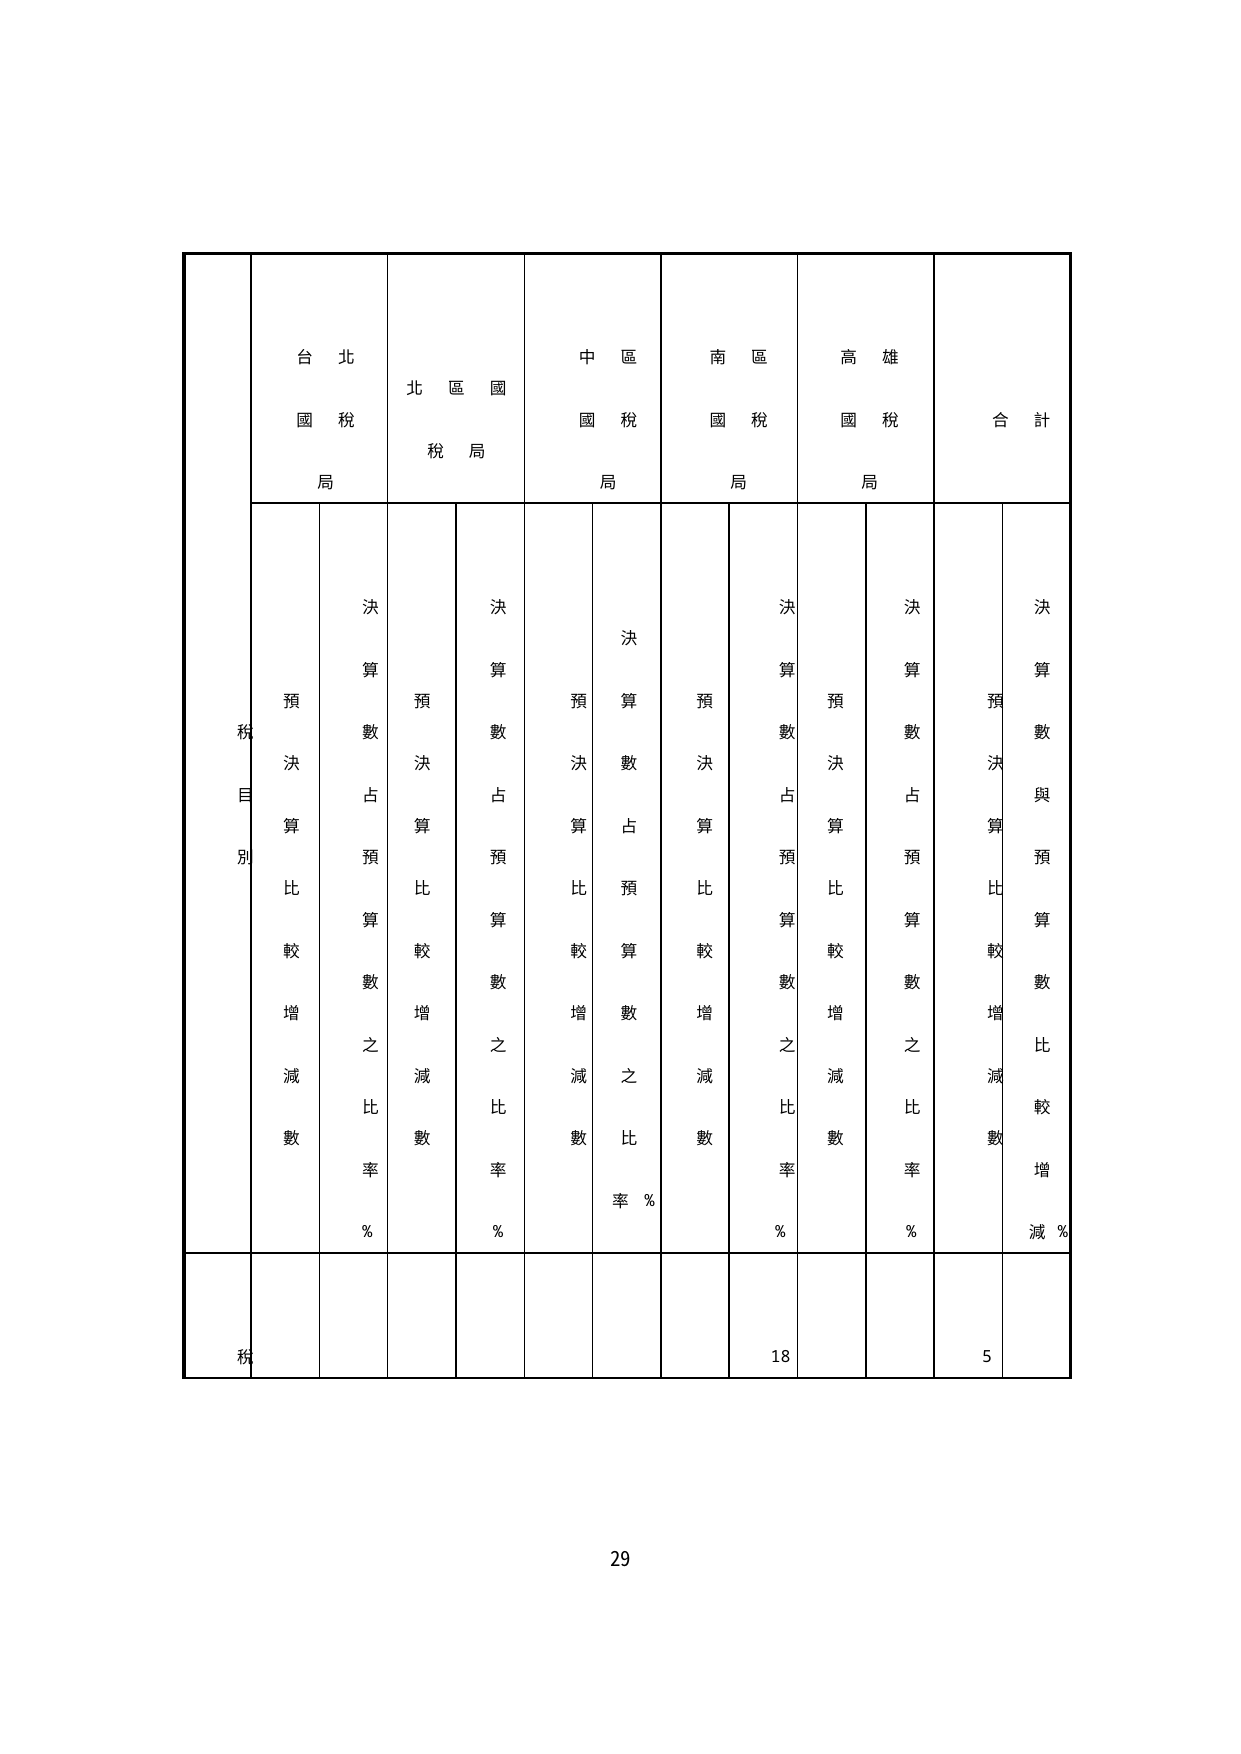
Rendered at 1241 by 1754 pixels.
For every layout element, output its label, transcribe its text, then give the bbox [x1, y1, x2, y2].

table_cell [593, 1254, 660, 1377]
table_cell 決算數占預算數之比率% [320, 504, 387, 1252]
table_cell [1003, 1254, 1069, 1377]
table_cell 預決算比較增減數 [388, 504, 455, 1252]
table_cell 決算數占預算數之比率% [593, 504, 660, 1252]
table_cell [662, 1254, 728, 1377]
table_header 北區國稅局 [388, 255, 524, 502]
table_cell 5 [935, 1254, 1002, 1377]
table_cell [525, 1254, 592, 1377]
table_cell 18 [730, 1254, 797, 1377]
table_cell 預決算比較增減數 [525, 504, 592, 1252]
table_header 合計 [935, 255, 1069, 502]
table_header 台北國稅局 [252, 255, 387, 502]
table_cell 預決算比較增減數 [252, 504, 319, 1252]
table_header 高雄國稅局 [798, 255, 933, 502]
table_cell [388, 1254, 455, 1377]
table_cell 證交稅 [186, 1254, 250, 1377]
table_header 南區國稅局 [662, 255, 797, 502]
table_cell [798, 1254, 865, 1377]
table_cell [252, 1254, 319, 1377]
table_cell 預決算比較增減數 [798, 504, 865, 1252]
table_header 稅目別 [186, 255, 250, 1252]
table_header 中區國稅局 [525, 255, 660, 502]
table_cell 決算數占預算數之比率% [457, 504, 524, 1252]
table_cell 預決算比較增減數 [662, 504, 728, 1252]
table_cell [320, 1254, 387, 1377]
table_cell [457, 1254, 524, 1377]
table_cell 決算數占預算數之比率% [867, 504, 933, 1252]
table_cell [867, 1254, 933, 1377]
table_cell 決算數與預算數比較增減% [1003, 504, 1069, 1252]
table_cell 決算數占預算數之比率% [730, 504, 797, 1252]
table_cell 預決算比較增減數 [935, 504, 1002, 1252]
